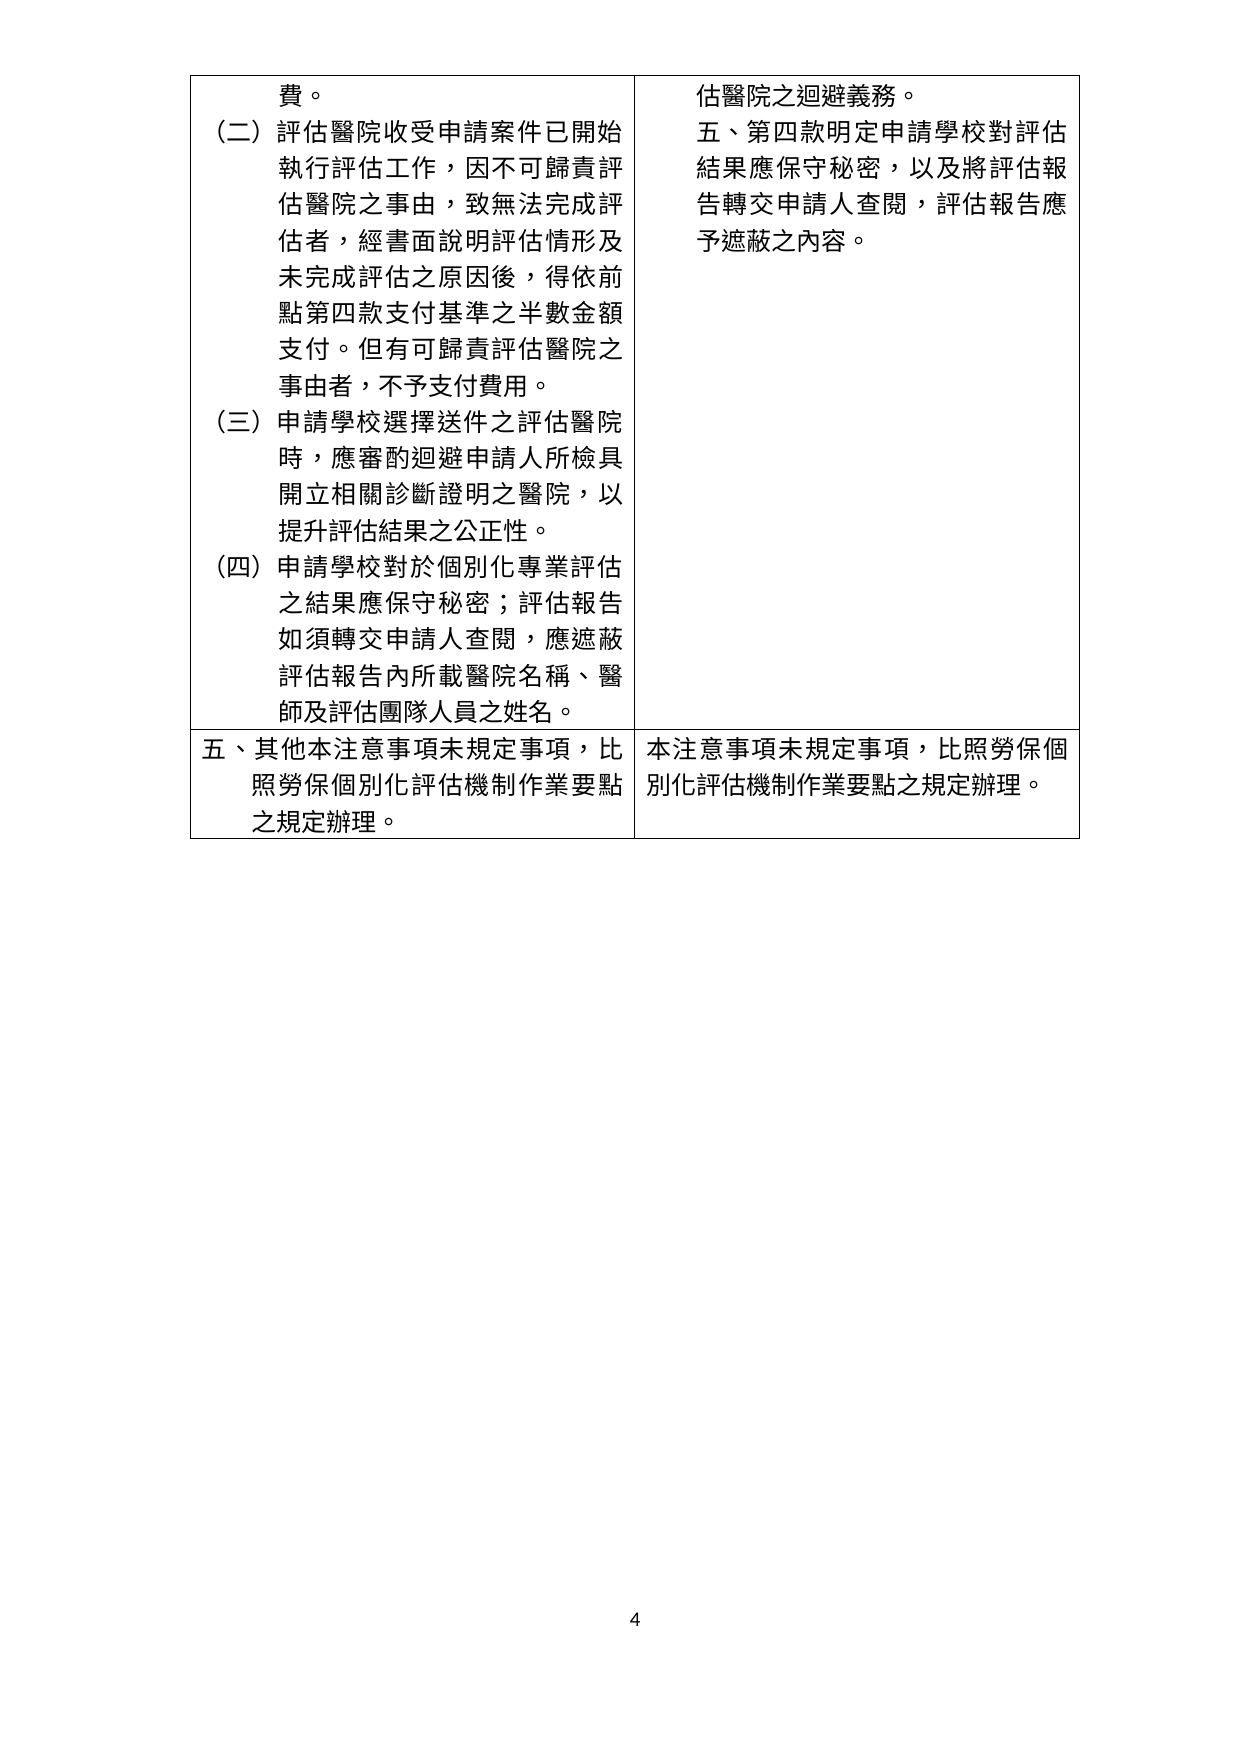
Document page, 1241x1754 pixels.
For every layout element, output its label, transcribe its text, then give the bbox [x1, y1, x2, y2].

table_cell 五、其他本注意事項未規定事項，比照勞保個別化評估機制作業要點之規定辦理。 [191, 730, 634, 838]
table_cell 四、其他注意事項： 個別化專業評估案件應以申請學校為評估醫院及申請人間之單一窗口，評估醫院如因評估需要，得通知申請學校提供必要之文書、資料，申請學校應於完成個別化專業評估及撰寫評估報告期限前補送完成。評估醫院完成評估報告後始補送者，視為另一申請案並重新計費。 評估醫院收受申請案件已開始執行評估工作，因不可歸責評估醫院之事由，致無法完成評估者，經書面說明評估情形及未完成評估之原因後，得依前點第四款支付基準之半數金額支付。但有可歸責評估醫院之事由者，不予支付費用。 申請學校選擇送件之評估醫院時，應審酌迴避申請人所檢具開立相關診斷證明之醫院，以提升評估結果之公正性。 申請學校對於個別化專業評估之結果應保守秘密；評估報告如須轉交申請人查閱，應遮蔽評估報告內所載醫院名稱、醫師及評估團隊人員之姓名。 [191, 76, 634, 728]
table_cell 本點規範其他注意事項。 第一款明定個別化專業評估案件應以申請學校為評估醫院及申請人間之單一窗口，負責補送資料；另評估醫院完成評估報告後始補送者，重新計費。 第二款參照勞保個別化評估機制作業要點明定無法完成評估報告之費用支付標準。 第三款明定申請學校選擇評估醫院之迴避義務。 第四款明定申請學校對評估結果應保守秘密，以及將評估報告轉交申請人查閱，評估報告應予遮蔽之內容。 [635, 76, 1079, 728]
table_cell 本注意事項未規定事項，比照勞保個別化評估機制作業要點之規定辦理。 [635, 730, 1079, 838]
